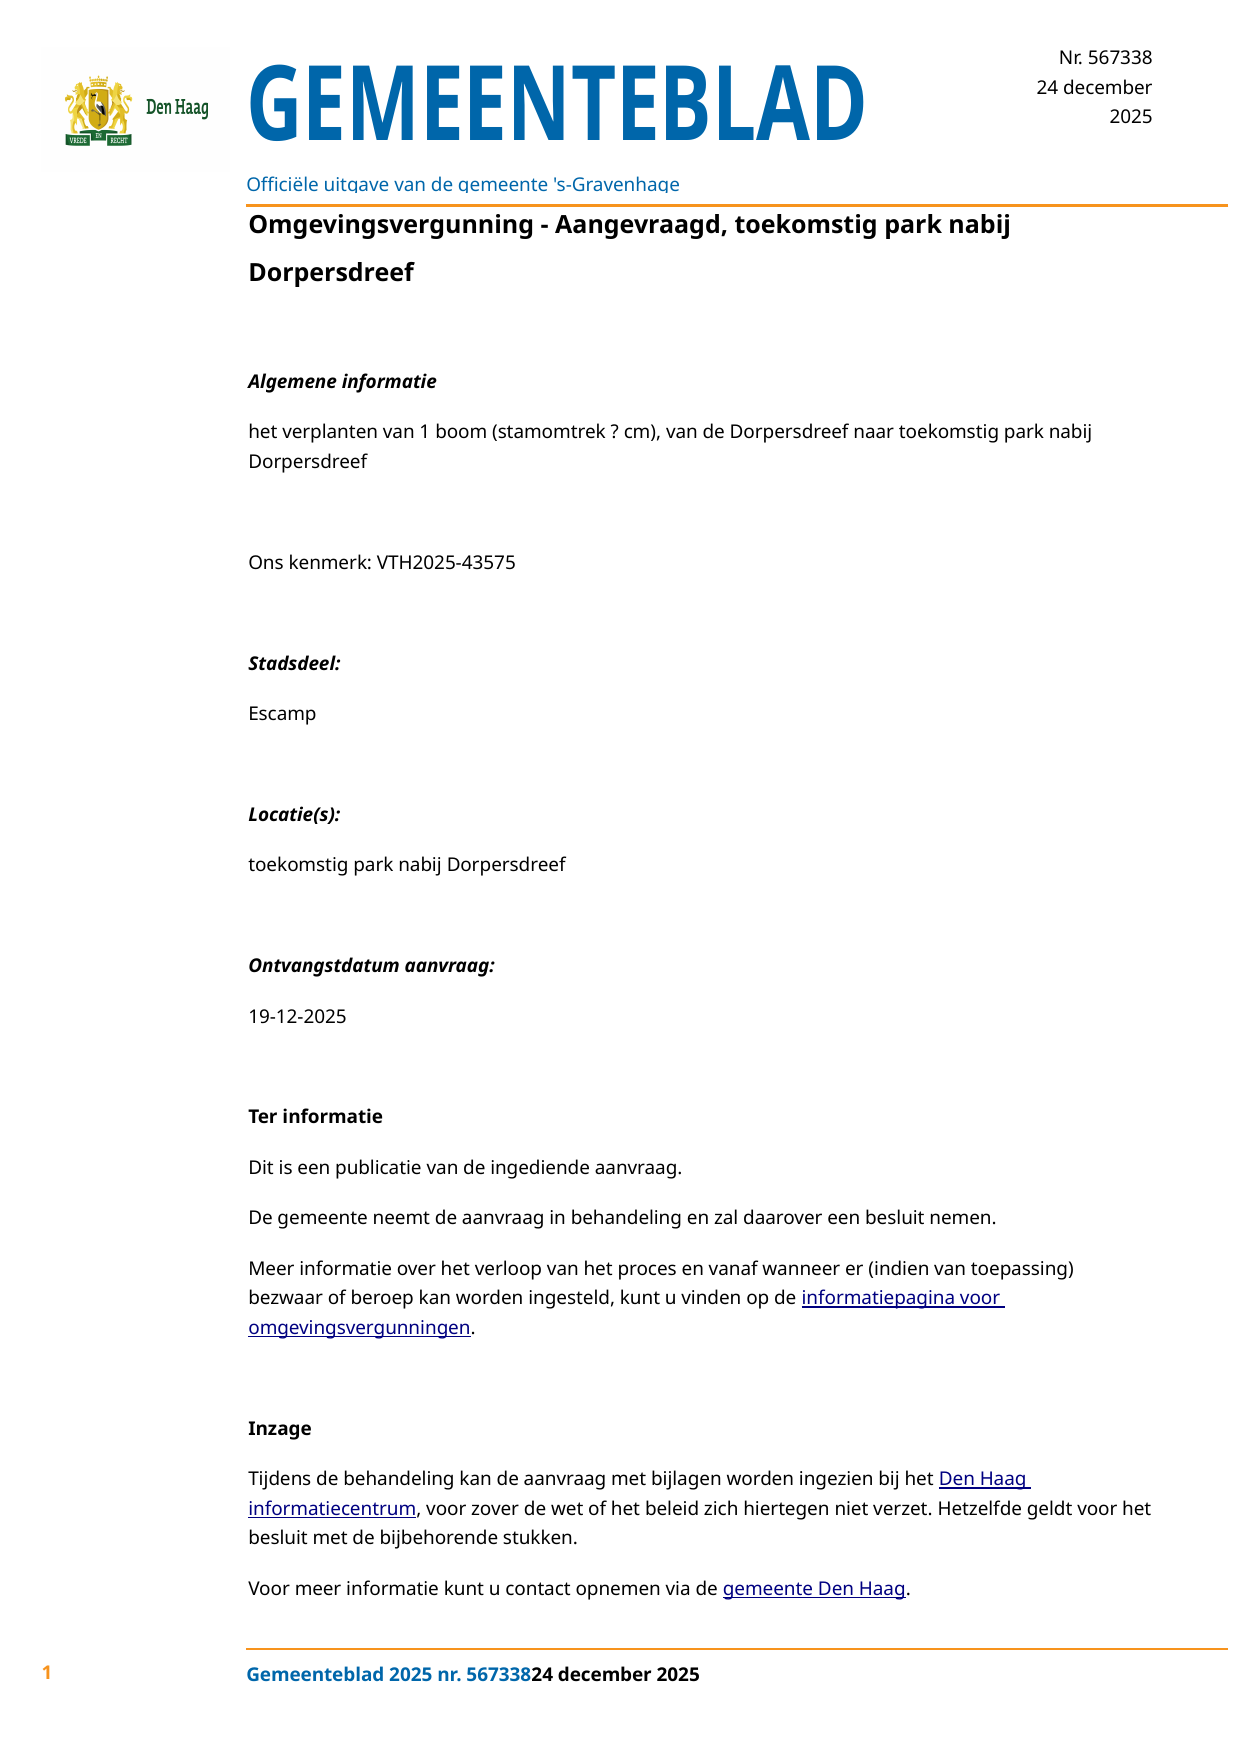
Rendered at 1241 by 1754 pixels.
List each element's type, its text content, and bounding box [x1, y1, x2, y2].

text Tijdens de behandeling kan de aanvraag met bijlagen worden ingezien bij het Den Haag informatiecentrum, voor zover de wet of het beleid zich hiertegen niet verzet. Hetzelfde geldt voor het besluit met de bijbehorende stukken. [248, 1465, 1152, 1550]
text Algemene informatie [248, 368, 1152, 394]
text 19-12-2025 [248, 1003, 1152, 1029]
text Ter informatie [248, 1104, 1152, 1129]
text Stadsdeel: [248, 650, 1152, 676]
text Escamp [248, 700, 1152, 726]
text De gemeente neemt de aanvraag in behandeling en zal daarover een besluit nemen. [248, 1204, 1152, 1230]
text Dit is een publicatie van de ingediende aanvraag. [248, 1154, 1152, 1180]
text Ontvangstdatum aanvraag: [248, 952, 1152, 978]
text toekomstig park nabij Dorpersdreef [248, 852, 1152, 877]
text het verplanten van 1 boom (stamomtrek ? cm), van de Dorpersdreef naar toekomstig park nabij Dorpersdreef [248, 419, 1152, 474]
text Inzage [248, 1415, 1152, 1441]
text Voor meer informatie kunt u contact opnemen via de gemeente Den Haag. [248, 1575, 1152, 1601]
text Omgevingsvergunning - Aangevraagd, toekomstig park nabij Dorpersdreef [248, 207, 1152, 288]
picture [41, 47, 231, 172]
text Ons kenmerk: VTH2025-43575 [248, 549, 1152, 575]
text Locatie(s): [248, 801, 1152, 827]
text Meer informatie over het verloop van het proces en vanaf wanneer er (indien van toepassing) bezwaar of beroep kan worden ingesteld, kunt u vinden op de informatiepagina voor omgevingsvergunningen. [248, 1255, 1152, 1340]
